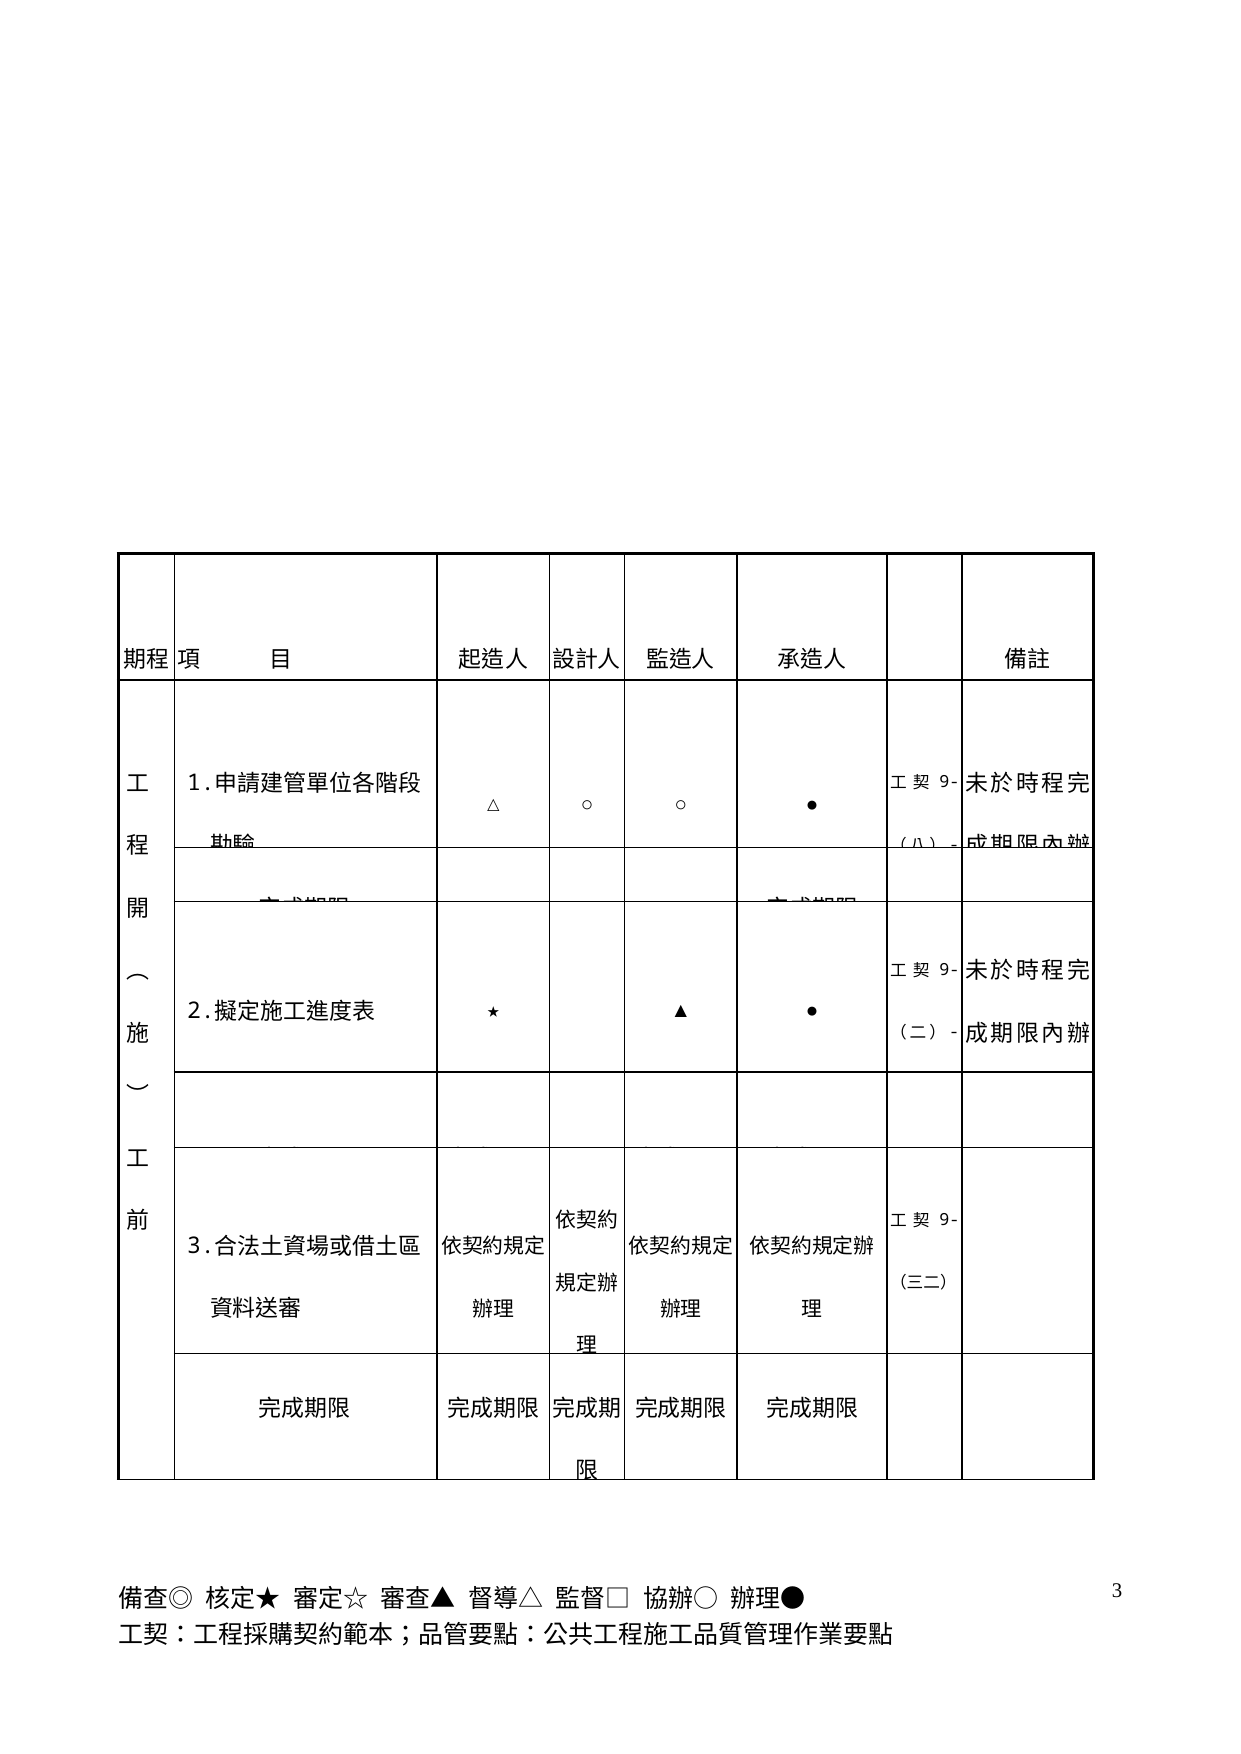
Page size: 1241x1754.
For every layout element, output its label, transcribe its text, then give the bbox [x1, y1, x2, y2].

table_cell 依契約規定辦理 [550, 1148, 624, 1353]
table_cell [888, 1073, 961, 1147]
table_cell 依契約規定辦理 [625, 1148, 736, 1353]
table_cell 完成期限 [738, 1073, 886, 1147]
table_cell [550, 902, 624, 1071]
table_cell [625, 848, 736, 901]
table_cell ○ [550, 681, 624, 847]
table_cell [963, 848, 1092, 901]
table_cell 完成期限 [438, 1073, 549, 1147]
table_header 設計人 [550, 555, 624, 679]
table_cell [963, 1354, 1092, 1478]
table_cell ★ [438, 902, 549, 1071]
table_cell 完成期限 [738, 848, 886, 901]
table_header 承造人 （承攬廠商） [738, 555, 886, 679]
table_cell 完成期限 [175, 848, 436, 901]
table_cell [438, 848, 549, 901]
table_cell ● [738, 902, 886, 1071]
table_header 期程 [120, 555, 174, 679]
table_header 項 目 [175, 555, 436, 679]
table_cell 完成期限 [438, 1354, 549, 1478]
table_cell [550, 848, 624, 901]
table_cell ○ [625, 681, 736, 847]
table_cell 工契9-（八）-2-（16）、工契9-（八）-5 [888, 681, 961, 847]
table_cell 未於時程完成期限內辦理，應予懲罰。 懲罰標準由機關自行訂定。 [963, 681, 1092, 847]
table_cell [888, 848, 961, 901]
table_cell 完成期限 [625, 1073, 736, 1147]
table_header 起造人 （業主） [438, 555, 549, 679]
table_cell 完成期限 [625, 1354, 736, 1478]
table_cell 1.申請建管單位各階段勘驗 [175, 681, 436, 847]
table_cell 工 程開︵施︶工前 [120, 681, 174, 1478]
table_cell 依契約規定辦理 [438, 1148, 549, 1353]
table_cell 完成期限 [738, 1354, 886, 1478]
table_cell [963, 1073, 1092, 1147]
table_cell 2.擬定施工進度表 [175, 902, 436, 1071]
table_cell ▲ [625, 902, 736, 1071]
table_cell [550, 1073, 624, 1147]
table_cell 完成期限 [550, 1354, 624, 1478]
table_cell [888, 1354, 961, 1478]
table_cell 未於時程完成期限內辦理，應予懲罰。 懲罰標準由機關自行訂定。 [963, 902, 1092, 1071]
table_cell 工契9-（三二） [888, 1148, 961, 1353]
table_cell [963, 1148, 1092, 1353]
table_cell 依契約規定辦理 [738, 1148, 886, 1353]
table_header 監造人 [625, 555, 736, 679]
table_cell 工契9-（二）-1、工契9-（八）-2-（4） [888, 902, 961, 1071]
table_cell △ [438, 681, 549, 847]
table_cell ● [738, 681, 886, 847]
table_header 依據 [888, 555, 961, 679]
table_cell 3.合法土資場或借土區資料送審 [175, 1148, 436, 1353]
table_header 備註 [963, 555, 1092, 679]
table_cell 完成期限 [175, 1073, 436, 1147]
table_cell 完成期限 [175, 1354, 436, 1478]
